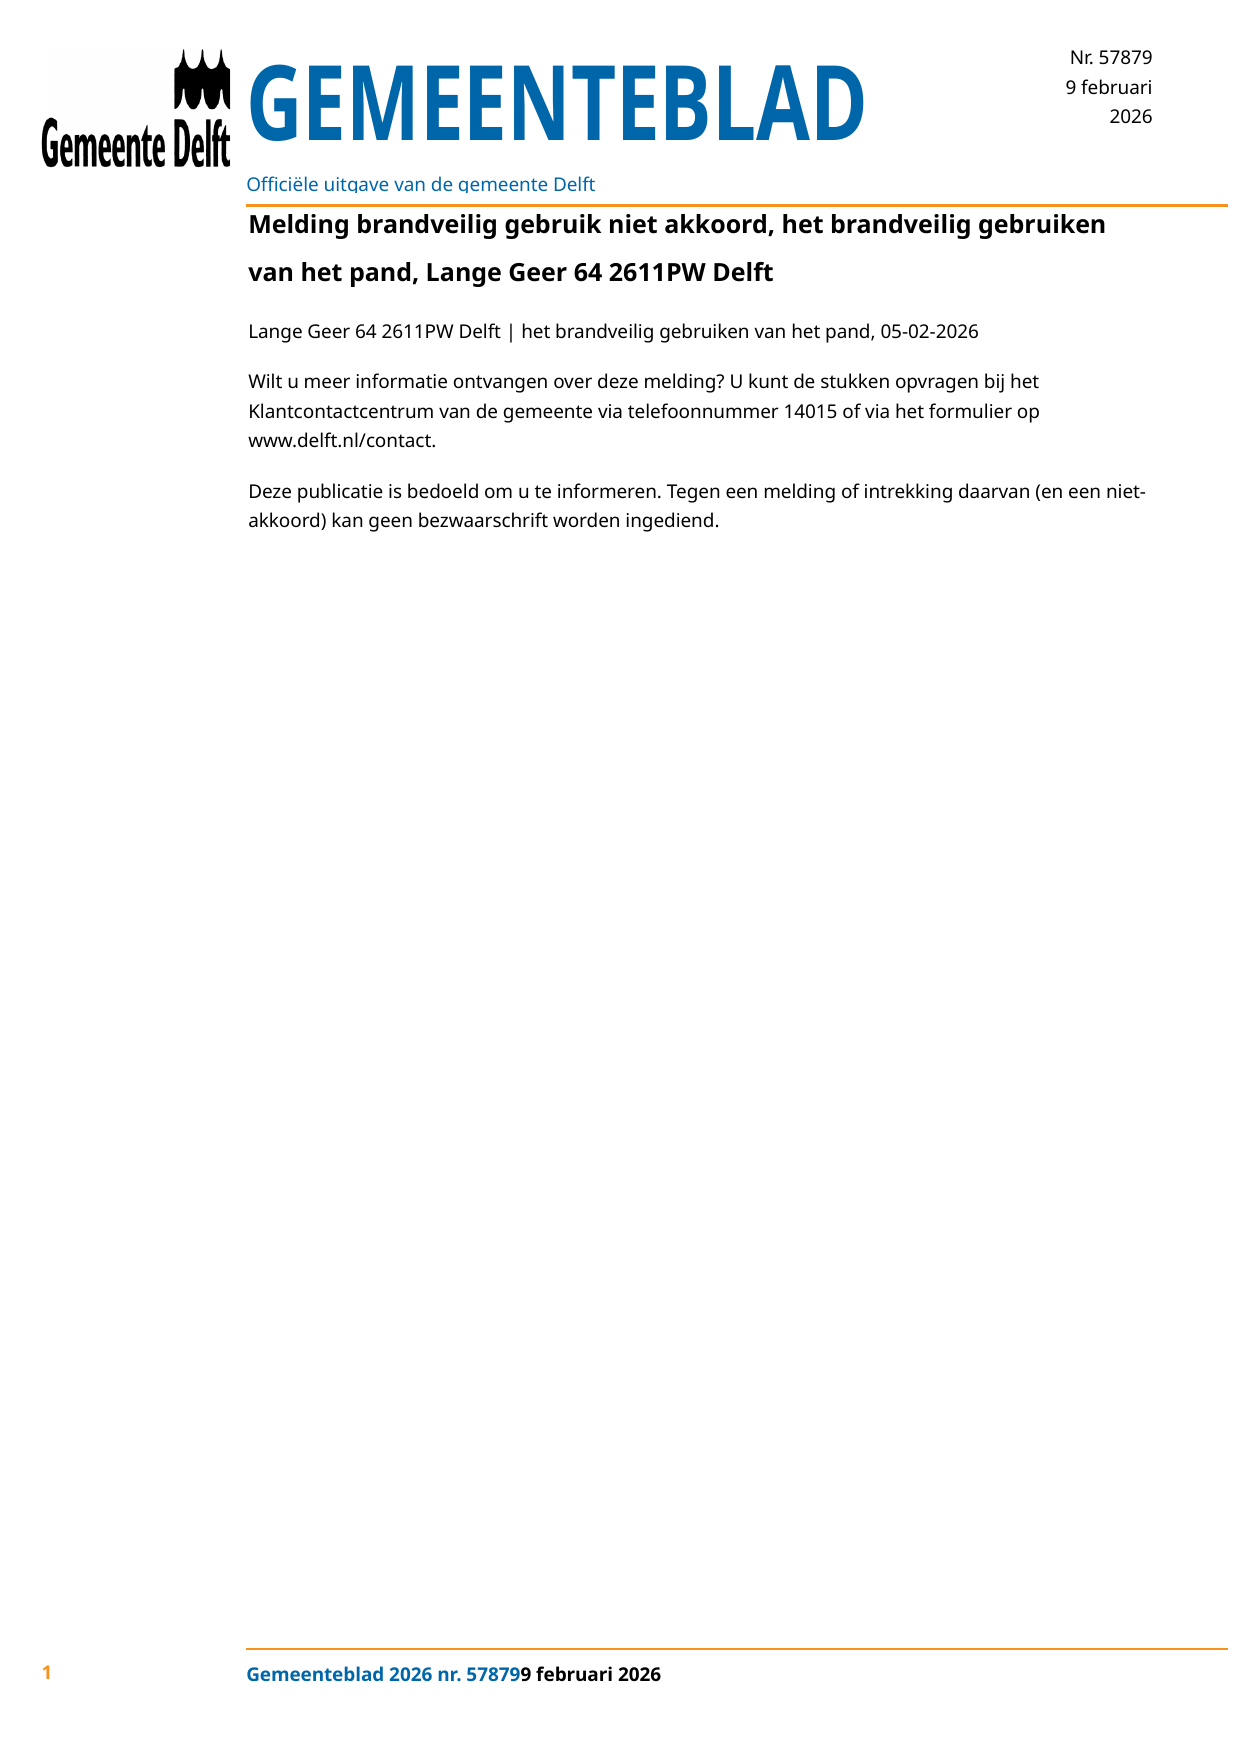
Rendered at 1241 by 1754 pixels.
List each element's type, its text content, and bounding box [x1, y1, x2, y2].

text Melding brandveilig gebruik niet akkoord, het brandveilig gebruiken van het pand, Lange Geer 64 2611PW Delft [248, 207, 1152, 288]
picture [41, 47, 231, 172]
text Wilt u meer informatie ontvangen over deze melding? U kunt de stukken opvragen bij het Klantcontactcentrum van de gemeente via telefoonnummer 14015 of via het formulier op www.delft.nl/contact. [248, 368, 1152, 453]
text Lange Geer 64 2611PW Delft | het brandveilig gebruiken van het pand, 05-02-2026 [248, 318, 1152, 344]
text Deze publicatie is bedoeld om u te informeren. Tegen een melding of intrekking daarvan (en een niet-akkoord) kan geen bezwaarschrift worden ingediend. [248, 478, 1152, 533]
